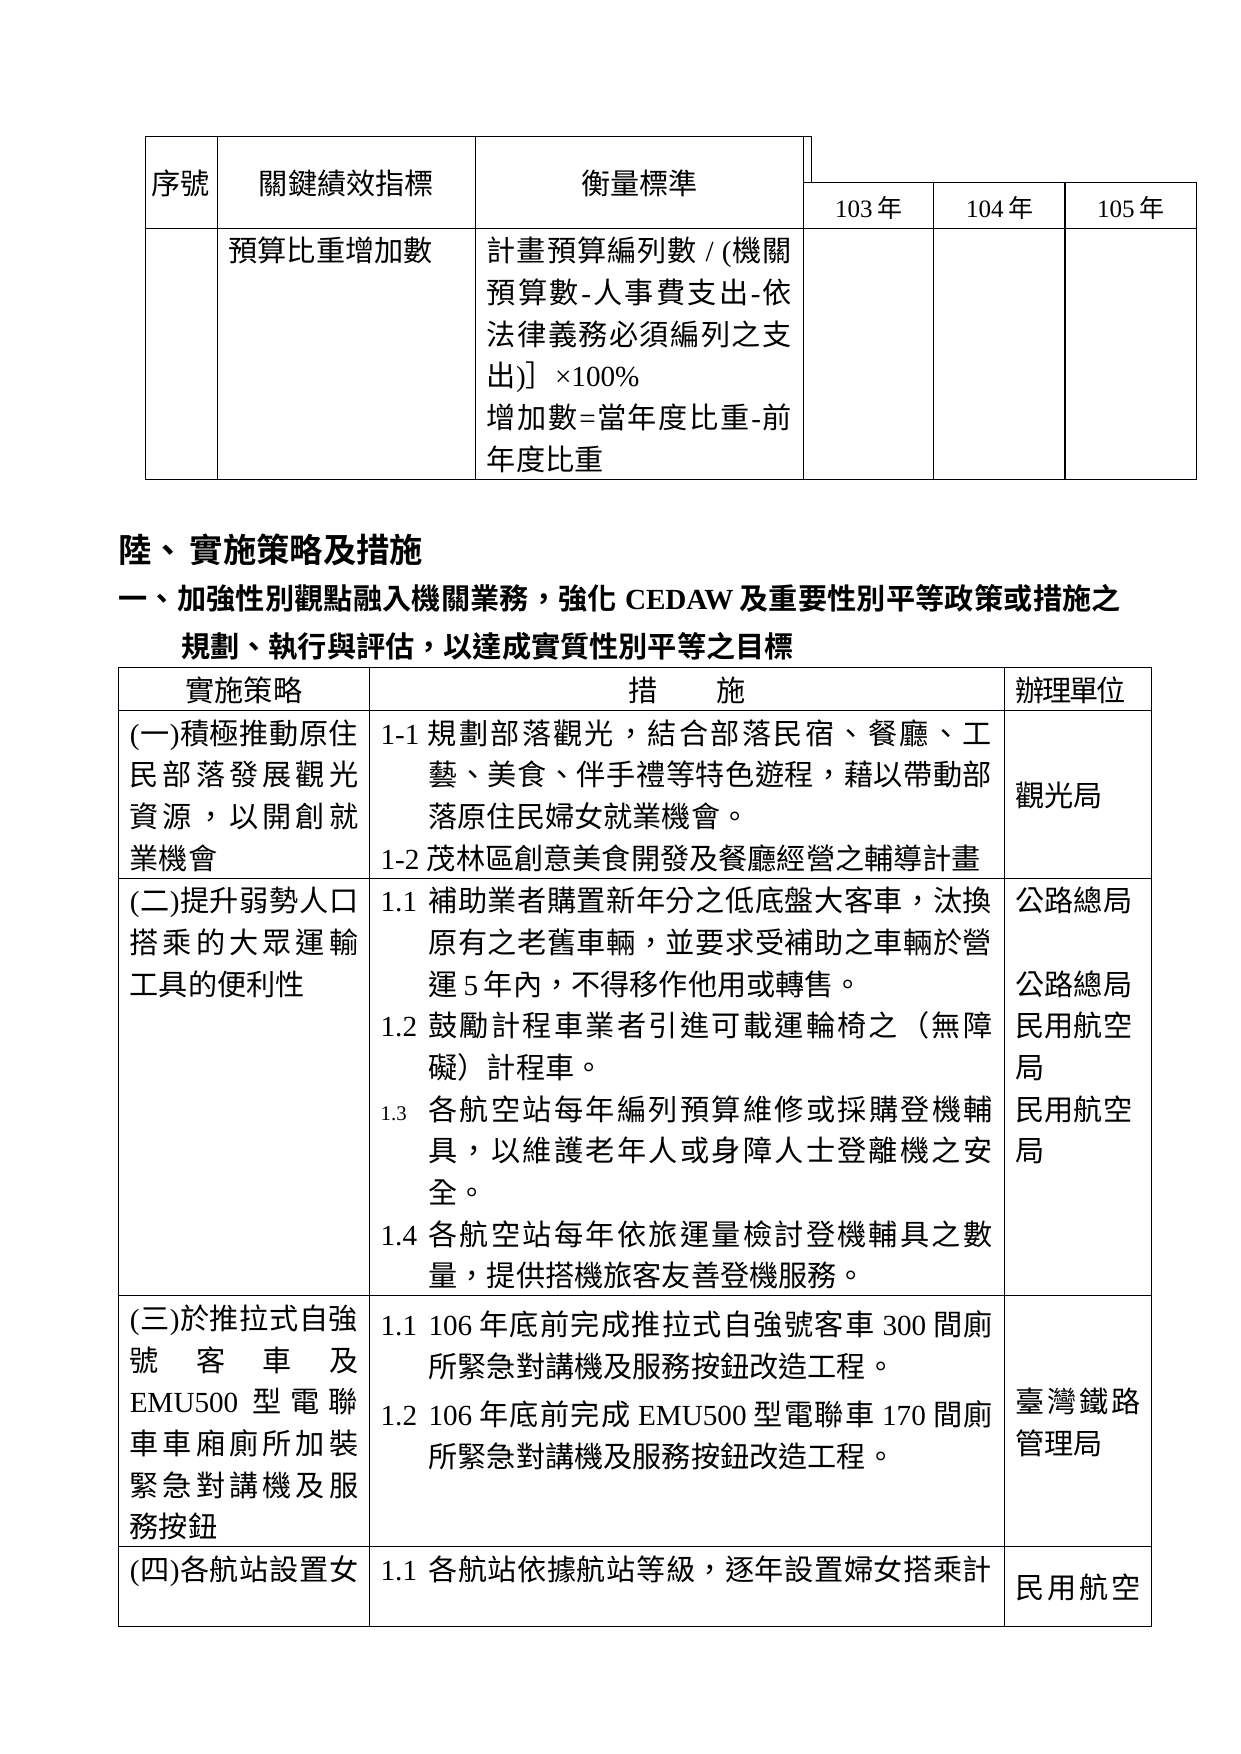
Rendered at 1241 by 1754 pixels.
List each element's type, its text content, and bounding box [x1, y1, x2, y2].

table_header 序號 [146, 137, 217, 227]
table_cell 各航站依據航站等級，逐年設置婦女搭乘計程車專區及相關設備。 各航站如有夜間航班，應提供女性專屬乘車區或由專責處理人員（單位）協助搭乘計程車服務，以維女性乘車安全。 [370, 1547, 1004, 1626]
table_header 措 施 [370, 668, 1004, 710]
table_cell 1-1規劃部落觀光，結合部落民宿、餐廳、工藝、美食、伴手禮等特色遊程，藉以帶動部落原住民婦女就業機會。 1-2 茂林區創意美食開發及餐廳經營之輔導計畫 [370, 711, 1004, 877]
table_cell 計畫預算編列數 / (機關預算數-人事費支出-依法律義務必須編列之支出)］×100% 增加數=當年度比重-前年度比重 [476, 229, 803, 478]
table_cell [146, 229, 217, 478]
table_header 關鍵績效指標 [218, 137, 475, 227]
table_cell 106年底前完成推拉式自強號客車300間廁所緊急對講機及服務按鈕改造工程。 106年底前完成EMU500型電聯車170間廁所緊急對講機及服務按鈕改造工程。 [370, 1296, 1004, 1546]
table_header 實施策略 [119, 668, 369, 710]
table_header 年度目標值 [804, 137, 811, 182]
list 實施策略及措施 [118, 525, 1122, 571]
table_cell [934, 229, 1064, 478]
table_header 辦理單位 [1005, 668, 1151, 710]
table_cell 105年 [1066, 183, 1196, 227]
table_cell (四)各航站設置女 [119, 1547, 369, 1626]
table_cell 補助業者購置新年分之低底盤大客車，汰換原有之老舊車輛，並要求受補助之車輛於營運5年內，不得移作他用或轉售。 鼓勵計程車業者引進可載運輪椅之（無障礙）計程車。 各航空站每年編列預算維修或採購登機輔具，以維護老年人或身障人士登離機之安全。 各航空站每年依旅運量檢討登機輔具之數量，提供搭機旅客友善登機服務。 [370, 879, 1004, 1295]
table_cell 公路總局 公路總局 民用航空局 民用航空局 [1005, 879, 1151, 1295]
table_cell 臺灣鐵路管理局 [1005, 1296, 1151, 1546]
table_cell [1066, 229, 1196, 478]
list 一、加強性別觀點融入機關業務，強化CEDAW及重要性別平等政策或措施之規劃、執行與評估，以達成實質性別平等之目標 [118, 571, 1122, 667]
table_cell 民用航空 [1005, 1547, 1151, 1626]
table_cell 103年 [804, 183, 933, 227]
table_cell (一)積極推動原住民部落發展觀光資源，以開創就業機會 [119, 711, 369, 877]
table_cell (三)於推拉式自強號客車及EMU500型電聯車車廂廁所加裝緊急對講機及服務按鈕 [119, 1296, 369, 1546]
table_cell [804, 229, 933, 478]
table_cell 104年 [934, 183, 1064, 227]
table_cell 觀光局 [1005, 711, 1151, 877]
table_cell 預算比重增加數 [218, 229, 475, 478]
table_header 衡量標準 [476, 137, 803, 227]
table_cell (二)提升弱勢人口搭乘的大眾運輸工具的便利性 [119, 879, 369, 1295]
